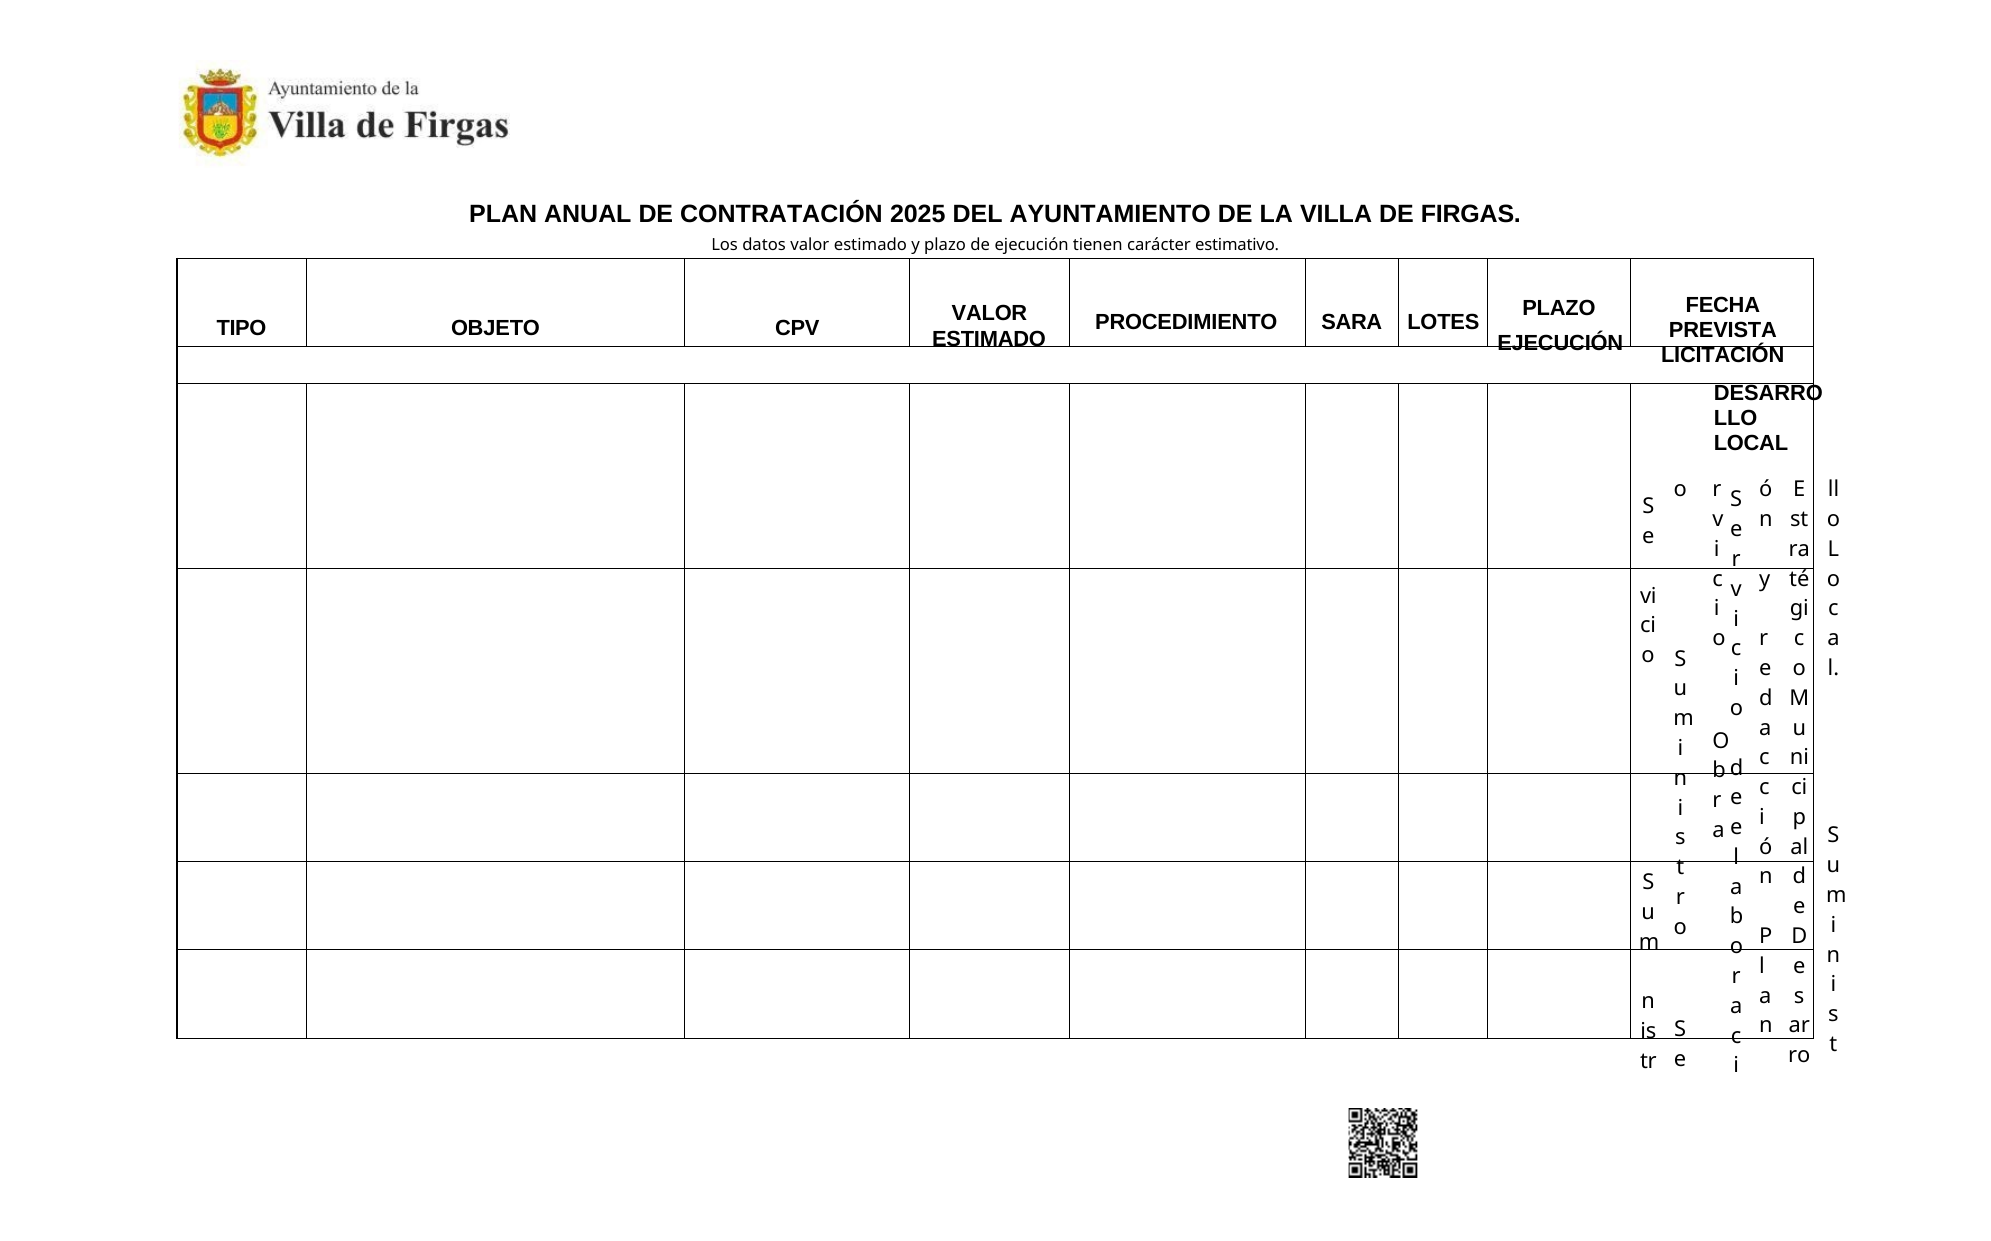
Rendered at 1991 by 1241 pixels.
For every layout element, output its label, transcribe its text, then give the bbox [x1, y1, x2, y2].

text Suministro [1673, 862, 1687, 940]
text EJECUCIÓN [1051, 347, 1623, 354]
text FECHA PREVISTA [1659, 292, 1786, 346]
text Servicio [1639, 569, 1643, 669]
text Suministro [1673, 642, 1687, 773]
text LOTES [1399, 304, 1487, 336]
text DESARROLLO LOCAL [1713, 384, 1813, 456]
text PLAZO [1488, 304, 1623, 336]
text Servicio [1673, 1039, 1687, 1072]
text Servicio [1673, 1013, 1687, 1038]
text TIPO OBJETO CPV VALOR ESTIMADO [685, 319, 909, 346]
text Obra [1712, 774, 1716, 844]
text TIPO OBJETO CPV VALOR ESTIMADO [307, 319, 684, 346]
text TIPO OBJETO CPV VALOR ESTIMADO [910, 319, 1047, 346]
text Servicio [1712, 473, 1716, 518]
text Suministro [1673, 774, 1687, 861]
text EJECUCIÓN [1399, 336, 1487, 346]
text Servicio [1639, 490, 1643, 568]
text Servicio [1712, 516, 1716, 568]
text Servicio de elaboración y redacción Plan Estratégico Municipal de Desarrollo Local. [1826, 473, 1841, 682]
text TIPO OBJETO CPV VALOR ESTIMADO [216, 347, 1047, 352]
text EJECUCIÓN [1051, 336, 1069, 346]
text EJECUCIÓN [1306, 336, 1398, 346]
text Suministro [1639, 950, 1643, 1038]
text SARA [1306, 304, 1398, 336]
text Suministro [1673, 473, 1687, 503]
text EJECUCIÓN [1070, 336, 1305, 346]
text Suministro [1639, 866, 1643, 949]
text Suministro de equipamiento mobiliario para aulas municipales de formación. [1826, 819, 1840, 1058]
text PROCEDIMIENTO [1095, 304, 1305, 336]
text Obra [1712, 725, 1716, 773]
text Servicio de elaboración y redacción Plan Estratégico Municipal de Desarrollo Local. [1788, 569, 1803, 773]
text Servicio [1712, 569, 1716, 652]
text TIPO OBJETO CPV VALOR ESTIMADO [216, 319, 306, 346]
text DESARROLLO LOCAL [1814, 380, 1828, 456]
text LICITACIÓN [1659, 347, 1786, 367]
